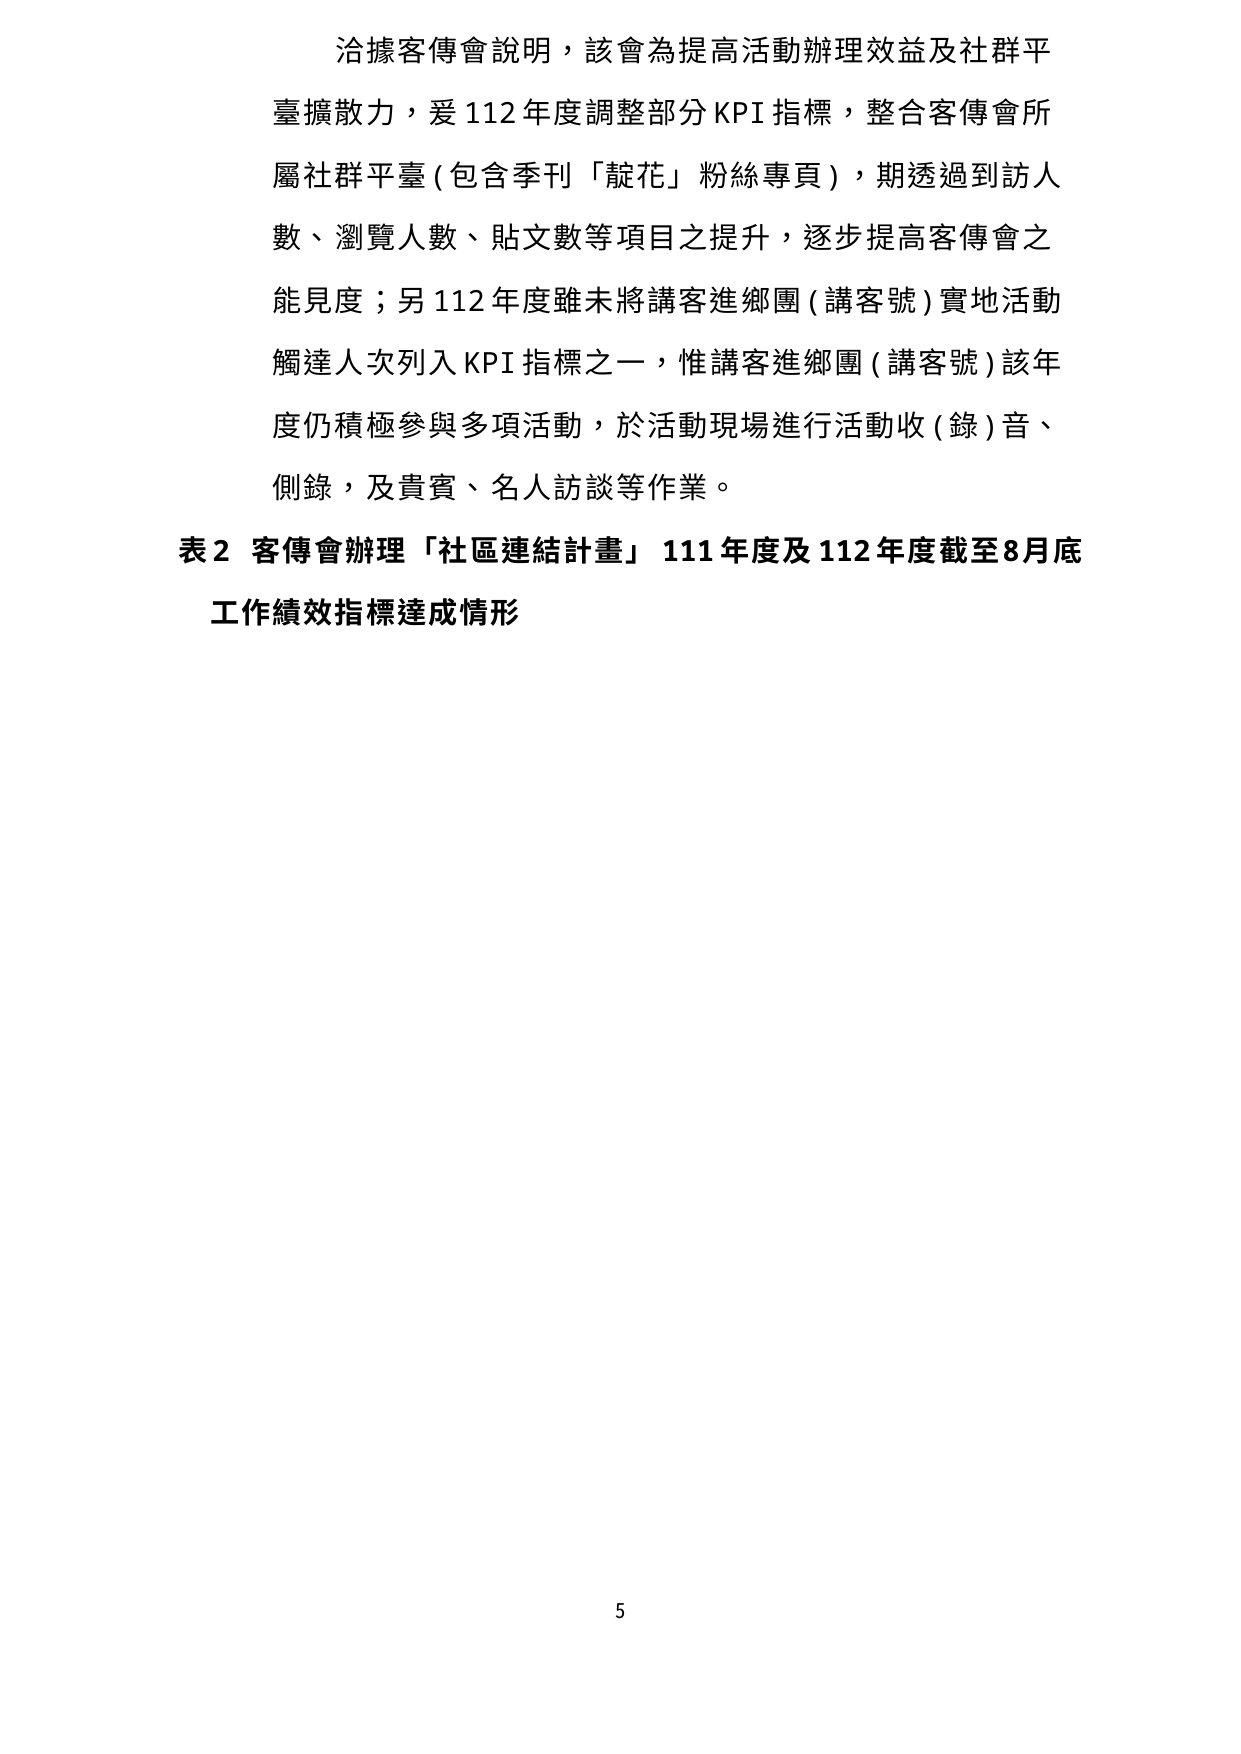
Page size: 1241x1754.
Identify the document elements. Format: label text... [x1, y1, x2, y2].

text 洽據客傳會說明，該會為提高活動辦理效益及社群平臺擴散力，爰112年度調整部分KPI指標，整合客傳會所屬社群平臺(包含季刊「靛花」粉絲專頁)，期透過到訪人數、瀏覽人數、貼文數等項目之提升，逐步提高客傳會之能見度；另112年度雖未將講客進鄉團(講客號)實地活動觸達人次列入KPI指標之一，惟講客進鄉團(講客號)該年度仍積極參與多項活動，於活動現場進行活動收(錄)音、側錄，及貴賓、名人訪談等作業。 [266, 7, 1063, 507]
text 表2 客傳會辦理「社區連結計畫」111年度及112年度截至8月底工作績效指標達成情形 [138, 507, 1106, 632]
